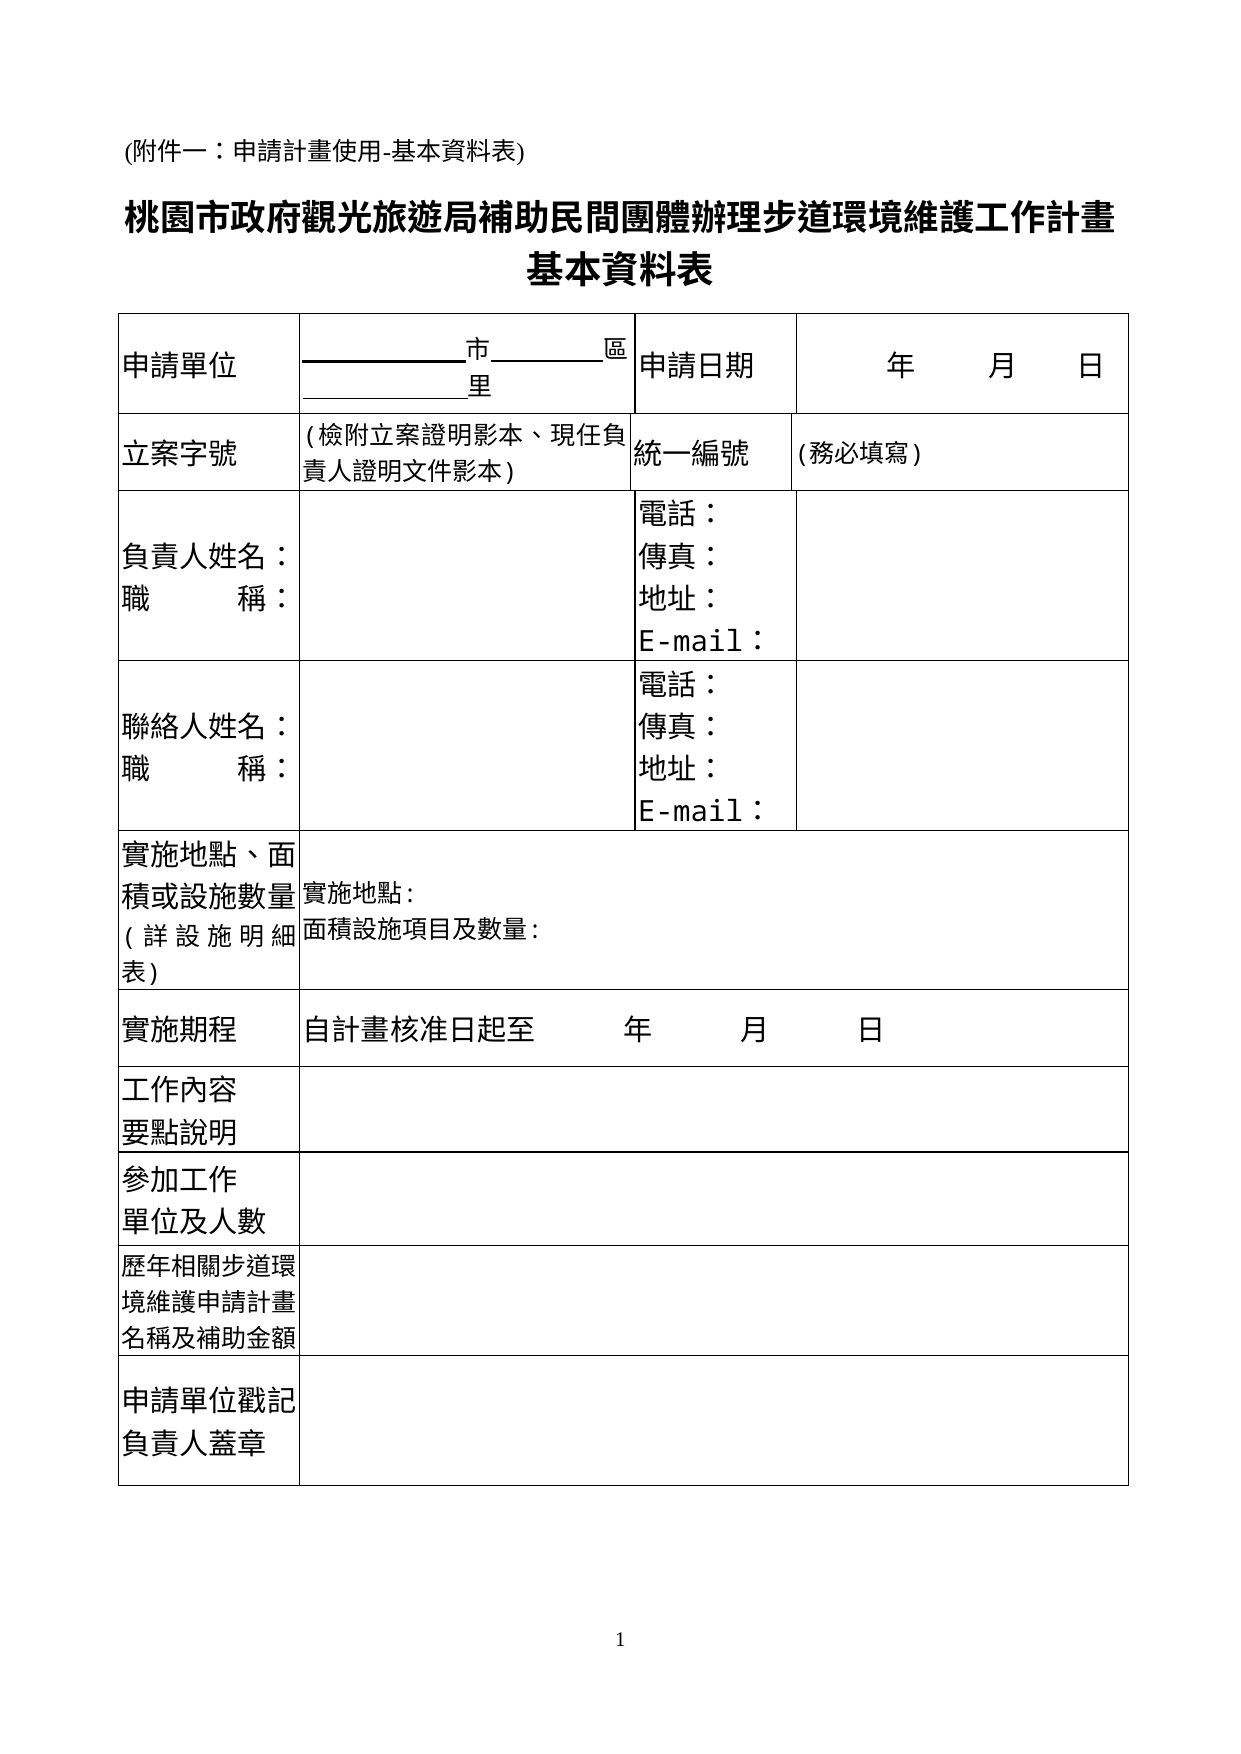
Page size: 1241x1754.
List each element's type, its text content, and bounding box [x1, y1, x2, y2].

table_header 申請日期 [636, 314, 796, 413]
table_cell [300, 1153, 1128, 1245]
table_cell 實施地點、面積或設施數量 (詳設施明細表) [119, 831, 299, 988]
table_cell 聯絡人姓名： 職 稱： [119, 661, 299, 830]
table_cell 統一編號 [631, 414, 791, 490]
table_cell 立案字號 [119, 414, 299, 490]
table_cell (務必填寫) [792, 414, 1128, 490]
text (附件一：申請計畫使用-基本資料表) [118, 108, 1122, 170]
table_cell 實施期程 [119, 990, 299, 1066]
table_cell [300, 491, 634, 660]
table_cell 負責人姓名： 職 稱： [119, 491, 299, 660]
table_cell 電話： 傳真： 地址： E-mail： [636, 661, 796, 830]
table_cell [300, 1067, 1128, 1151]
table_cell 實施地點: 面積設施項目及數量: [300, 831, 1128, 988]
text 桃園市政府觀光旅遊局補助民間團體辦理步道環境維護工作計畫 [118, 189, 1122, 240]
table_cell 自計畫核准日起至 年 月 日 [300, 990, 1128, 1066]
table_cell 電話： 傳真： 地址： E-mail： [636, 491, 796, 660]
table_cell [300, 1356, 1128, 1485]
table_cell [797, 661, 1128, 830]
table_header 申請單位 [119, 314, 299, 413]
table_cell [797, 491, 1128, 660]
table_header 年 月 日 [797, 314, 1128, 413]
table_cell [300, 1246, 1128, 1355]
table_cell 工作內容 要點說明 [119, 1067, 299, 1151]
table_cell (檢附立案證明影本、現任負責人證明文件影本) [300, 414, 630, 490]
table_cell 參加工作 單位及人數 [119, 1153, 299, 1245]
text 基本資料表 [118, 240, 1122, 294]
table_cell 申請單位戳記 負責人蓋章 [119, 1356, 299, 1485]
table_cell 歷年相關步道環境維護申請計畫名稱及補助金額 [119, 1246, 299, 1355]
table_header 市 區 里 [300, 314, 634, 413]
table_cell [300, 661, 634, 830]
